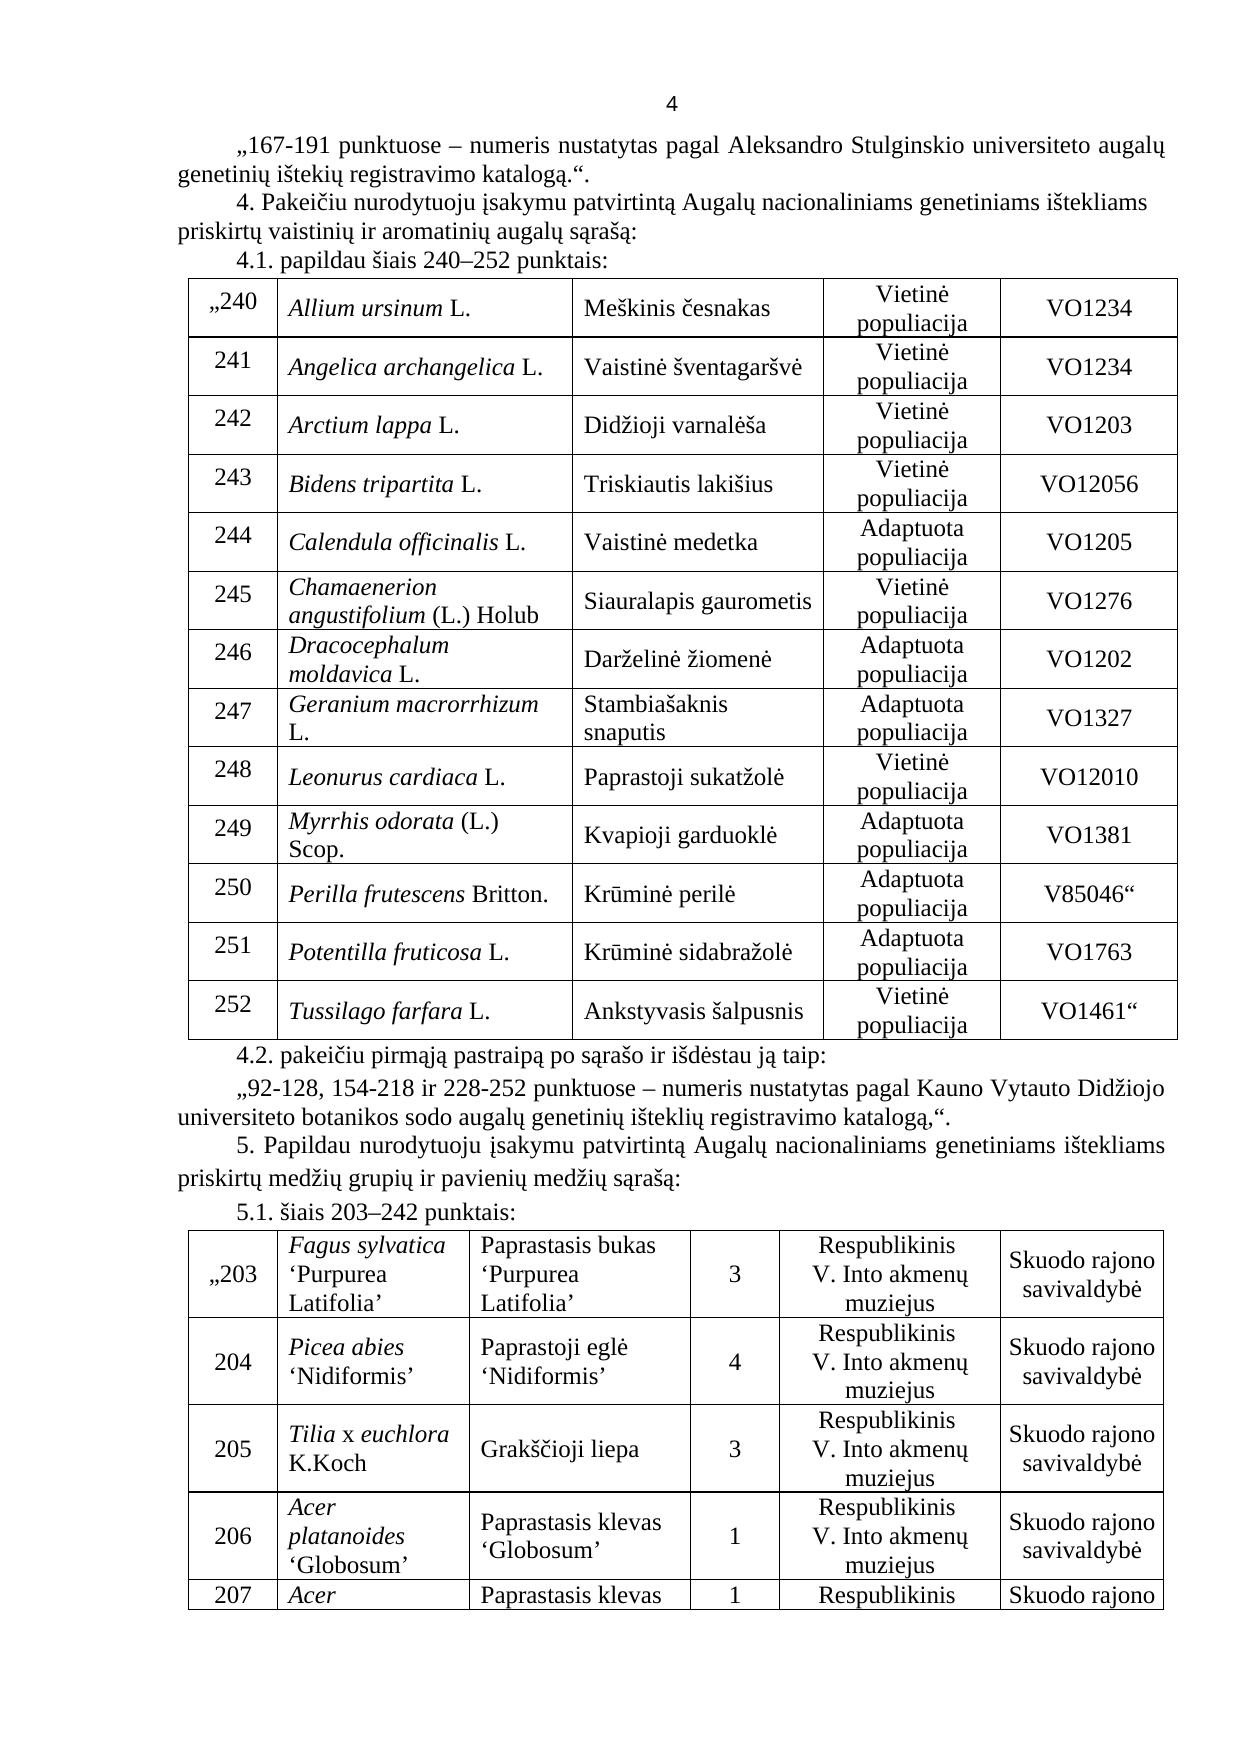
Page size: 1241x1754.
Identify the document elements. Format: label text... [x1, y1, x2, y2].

table_cell Grakščioji liepa [470, 1405, 690, 1491]
table_cell Adaptuota populiacija [824, 689, 1000, 746]
table_header Vietinė populiacija [824, 279, 1000, 336]
table_cell Vietinė populiacija [824, 572, 1000, 629]
table_cell VO1234 [1001, 338, 1177, 395]
table_header „240 [189, 279, 277, 336]
table_cell Vaistinė medetka [573, 513, 823, 571]
table_cell Adaptuota populiacija [824, 864, 1000, 922]
table_cell VO1276 [1001, 572, 1177, 629]
table_cell Vietinė populiacija [824, 338, 1000, 395]
table_cell VO1381 [1001, 806, 1177, 863]
table_cell Tilia x euchlora K.Koch [278, 1405, 469, 1491]
table_cell 206 [189, 1493, 277, 1579]
table_cell Vietinė populiacija [824, 747, 1000, 805]
table_header VO1234 [1001, 279, 1177, 336]
table_cell Krūminė perilė [573, 864, 823, 922]
table_cell Dracocephalum moldavica L. [278, 630, 572, 688]
table_cell VO1203 [1001, 396, 1177, 453]
table_cell Skuodo rajono savivaldybė [1001, 1493, 1163, 1579]
table_cell 245 [189, 572, 277, 629]
table_header Paprastasis bukas ‘Purpurea Latifolia’ [470, 1231, 690, 1317]
table_cell Didžioji varnalėša [573, 396, 823, 453]
table_cell 1 [691, 1493, 779, 1579]
table_cell VO1327 [1001, 689, 1177, 746]
table_cell Acer [278, 1580, 469, 1608]
table_cell Skuodo rajono [1001, 1580, 1163, 1608]
table_cell Respublikinis [780, 1580, 1000, 1608]
table_header 3 [691, 1231, 779, 1317]
table_cell Adaptuota populiacija [824, 923, 1000, 980]
table_cell Geranium macrorrhizum L. [278, 689, 572, 746]
table_header Skuodo rajono savivaldybė [1001, 1231, 1163, 1317]
table_cell Picea abies ‘Nidiformis’ [278, 1318, 469, 1404]
text 4.1. papildau šiais 240–252 punktais: [177, 245, 1166, 274]
table_cell Vaistinė šventagaršvė [573, 338, 823, 395]
table_cell 244 [189, 513, 277, 571]
table_cell 1 [691, 1580, 779, 1608]
table_cell 205 [189, 1405, 277, 1491]
table_cell Adaptuota populiacija [824, 513, 1000, 571]
table_header „203 [189, 1231, 277, 1317]
table_cell 243 [189, 455, 277, 512]
table_cell 251 [189, 923, 277, 980]
text 4. Pakeičiu nurodytuoju įsakymu patvirtintą Augalų nacionaliniams genetiniams ištekliams priskirtų vaistinių ir aromatinių augalų sąrašą: [177, 187, 1166, 245]
table_cell 241 [189, 338, 277, 395]
table_cell Kvapioji garduoklė [573, 806, 823, 863]
table_cell Calendula officinalis L. [278, 513, 572, 571]
table_header Meškinis česnakas [573, 279, 823, 336]
table_cell Siauralapis gaurometis [573, 572, 823, 629]
table_cell 242 [189, 396, 277, 453]
table_cell Respublikinis V. Into akmenų muziejus [780, 1318, 1000, 1404]
text „92-128, 154-218 ir 228-252 punktuose – numeris nustatytas pagal Kauno Vytauto Didžiojo universiteto botanikos sodo augalų genetinių išteklių registravimo katalogą,“. [177, 1073, 1166, 1131]
table_cell Paprastasis klevas ‘Globosum’ [470, 1493, 690, 1579]
table_cell 246 [189, 630, 277, 688]
table_cell 3 [691, 1405, 779, 1491]
table_cell Skuodo rajono savivaldybė [1001, 1318, 1163, 1404]
table_cell 249 [189, 806, 277, 863]
table_cell Bidens tripartita L. [278, 455, 572, 512]
table_cell Angelica archangelica L. [278, 338, 572, 395]
table_cell 248 [189, 747, 277, 805]
table_cell Respublikinis V. Into akmenų muziejus [780, 1405, 1000, 1491]
table_cell 252 [189, 981, 277, 1039]
table_header Respublikinis V. Into akmenų muziejus [780, 1231, 1000, 1317]
text 5. Papildau nurodytuoju įsakymu patvirtintą Augalų nacionaliniams genetiniams ištekliams priskirtų medžių grupių ir pavienių medžių sąrašą: [177, 1131, 1166, 1192]
table_cell Vietinė populiacija [824, 455, 1000, 512]
table_cell VO1763 [1001, 923, 1177, 980]
table_cell VO1202 [1001, 630, 1177, 688]
table_cell Ankstyvasis šalpusnis [573, 981, 823, 1039]
table_cell Skuodo rajono savivaldybė [1001, 1405, 1163, 1491]
table_cell Myrrhis odorata (L.) Scop. [278, 806, 572, 863]
table_header Allium ursinum L. [278, 279, 572, 336]
table_cell Respublikinis V. Into akmenų muziejus [780, 1493, 1000, 1579]
table_cell Adaptuota populiacija [824, 630, 1000, 688]
table_cell Leonurus cardiaca L. [278, 747, 572, 805]
text 5.1. šiais 203–242 punktais: [177, 1197, 1166, 1225]
table_cell Darželinė žiomenė [573, 630, 823, 688]
table_cell Adaptuota populiacija [824, 806, 1000, 863]
table_cell VO1461“ [1001, 981, 1177, 1039]
table_cell Vietinė populiacija [824, 981, 1000, 1039]
table_cell Triskiautis lakišius [573, 455, 823, 512]
table_cell Krūminė sidabražolė [573, 923, 823, 980]
text „167-191 punktuose – numeris nustatytas pagal Aleksandro Stulginskio universiteto augalų genetinių ištekių registravimo katalogą.“. [177, 130, 1166, 187]
table_cell Paprastasis klevas [470, 1580, 690, 1608]
table_cell Perilla frutescens Britton. [278, 864, 572, 922]
table_cell VO1205 [1001, 513, 1177, 571]
table_header Fagus sylvatica ‘Purpurea Latifolia’ [278, 1231, 469, 1317]
table_cell 4 [691, 1318, 779, 1404]
table_cell VO12010 [1001, 747, 1177, 805]
text 4.2. pakeičiu pirmąją pastraipą po sąrašo ir išdėstau ją taip: [177, 1040, 1166, 1069]
table_cell VO12056 [1001, 455, 1177, 512]
table_cell Stambiašaknis snaputis [573, 689, 823, 746]
table_cell 204 [189, 1318, 277, 1404]
table_cell 247 [189, 689, 277, 746]
table_cell Arctium lappa L. [278, 396, 572, 453]
table_cell Paprastoji sukatžolė [573, 747, 823, 805]
table_cell Chamaenerion angustifolium (L.) Holub [278, 572, 572, 629]
table_cell Vietinė populiacija [824, 396, 1000, 453]
table_cell Acer platanoides ‘Globosum’ [278, 1493, 469, 1579]
table_cell Potentilla fruticosa L. [278, 923, 572, 980]
table_cell Paprastoji eglė ‘Nidiformis’ [470, 1318, 690, 1404]
table_cell 250 [189, 864, 277, 922]
table_cell V85046“ [1001, 864, 1177, 922]
table_cell Tussilago farfara L. [278, 981, 572, 1039]
table_cell 207 [189, 1580, 277, 1608]
